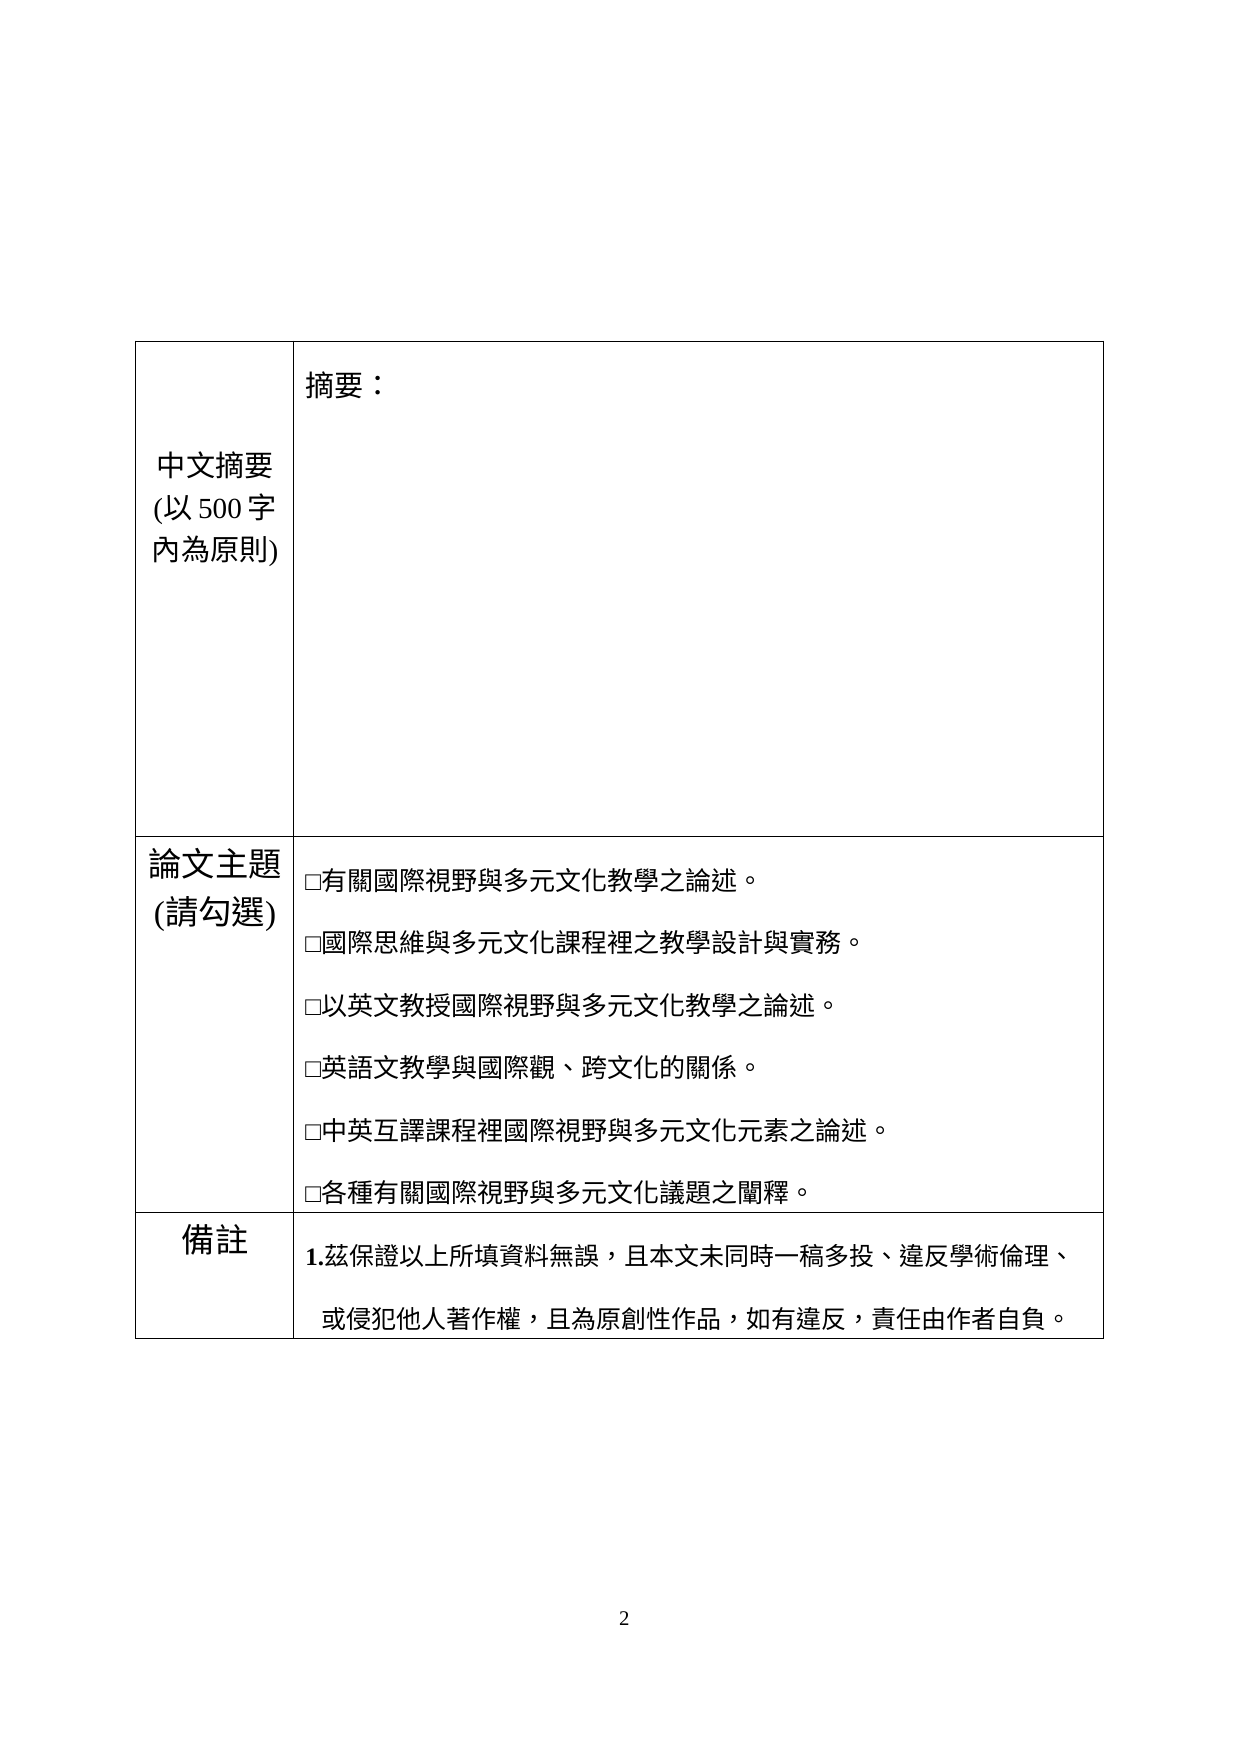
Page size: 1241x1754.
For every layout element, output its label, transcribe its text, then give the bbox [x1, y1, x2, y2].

table_cell 備註 [136, 1213, 293, 1338]
table_cell □有關國際視野與多元文化教學之論述。 □國際思維與多元文化課程裡之教學設計與實務。 □以英文教授國際視野與多元文化教學之論述。 □英語文教學與國際觀、跨文化的關係。 □中英互譯課程裡國際視野與多元文化元素之論述。 □各種有關國際視野與多元文化議題之闡釋。 [294, 837, 1103, 1212]
table_cell 中文摘要(以500字內為原則) [136, 342, 293, 836]
table_cell 論文主題 (請勾選) [136, 837, 293, 1212]
table_cell 摘要： [294, 342, 1103, 836]
table_cell 1.茲保證以上所填資料無誤，且本文未同時一稿多投、違反學術倫理、或侵犯他人著作權，且為原創性作品，如有違反，責任由作者自負。 [294, 1213, 1103, 1338]
